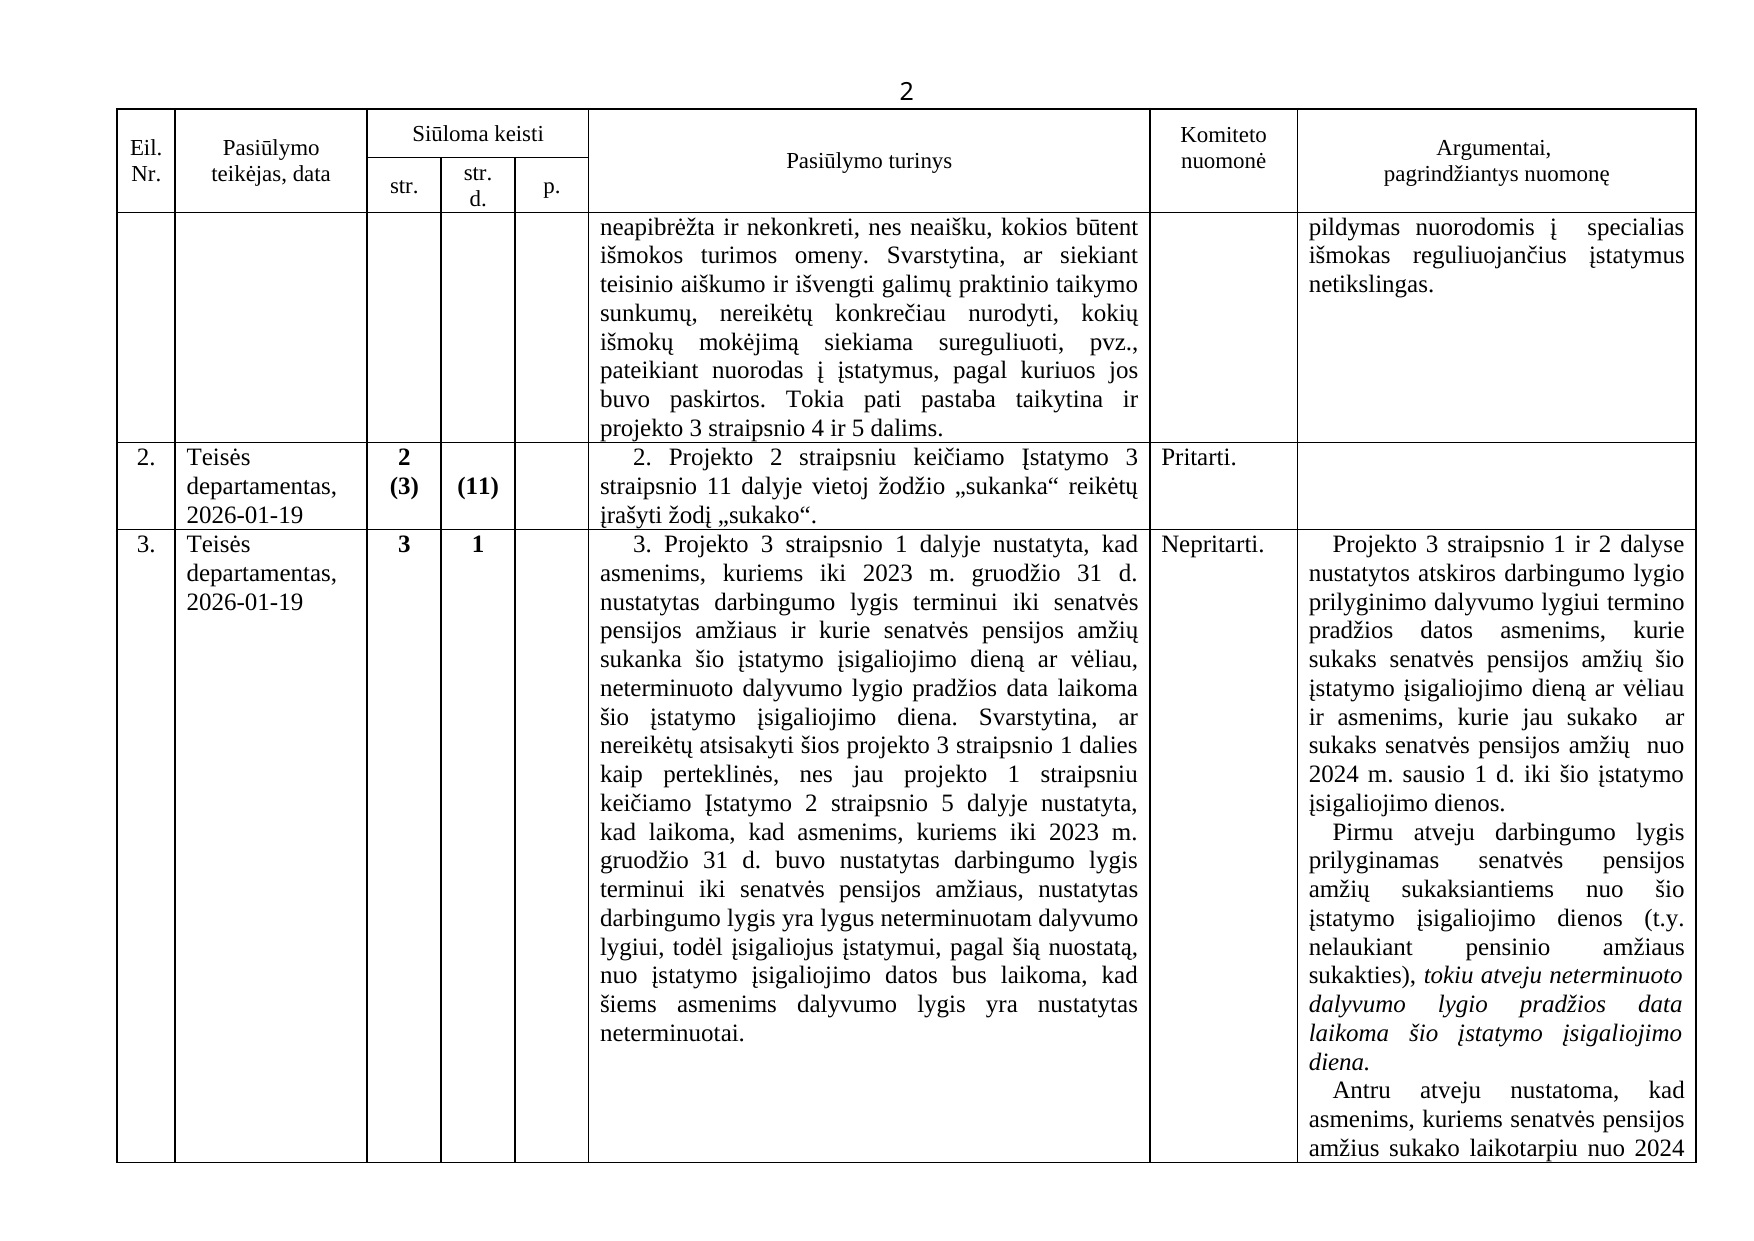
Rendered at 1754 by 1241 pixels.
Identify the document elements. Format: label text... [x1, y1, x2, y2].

table_cell str. d. [442, 158, 514, 211]
table_header Pasiūlymo teikėjas, data [176, 110, 366, 211]
table_cell Projekto 3 straipsnio 1 ir 2 dalyse nustatytos atskiros darbingumo lygio prilyginimo dalyvumo lygiui termino pradžios datos asmenims, kurie sukaks senatvės pensijos amžių šio įstatymo įsigaliojimo dieną ar vėliau ir asmenims, kurie jau sukako ar sukaks senatvės pensijos amžių nuo 2024 m. sausio 1 d. iki šio įstatymo įsigaliojimo dienos. Pirmu atveju darbingumo lygis prilyginamas senatvės pensijos amžių sukaksiantiems nuo šio įstatymo įsigaliojimo dienos (t.y. nelaukiant pensinio amžiaus sukakties), tokiu atveju neterminuoto dalyvumo lygio pradžios data laikoma šio įstatymo įsigaliojimo diena. Antru atveju nustatoma, kad asmenims, kuriems senatvės pensijos amžius sukako laikotarpiu nuo 2024 [1298, 530, 1695, 1162]
table_cell pildymas nuorodomis į specialias išmokas reguliuojančius įstatymus netikslingas. [1298, 213, 1695, 442]
table_cell [368, 213, 440, 442]
table_cell 1 [442, 530, 514, 1162]
table_cell Nepritarti. [1151, 530, 1297, 1162]
table_cell [118, 213, 174, 442]
table_cell [1298, 443, 1695, 529]
table_cell Teisės departamentas, 2026-01-19 [176, 443, 366, 529]
table_header Siūloma keisti [368, 110, 588, 157]
table_cell [516, 530, 588, 1162]
table_cell p. [516, 158, 588, 211]
table_cell (11) [442, 443, 514, 529]
table_cell Pritarti. [1151, 443, 1297, 529]
table_cell 3. [118, 530, 174, 1162]
table_cell 2. Projekto 2 straipsniu keičiamo Įstatymo 3 straipsnio 11 dalyje vietoj žodžio „sukanka“ reikėtų įrašyti žodį „sukako“. [589, 443, 1149, 529]
table_cell 2 (3) [368, 443, 440, 529]
table_cell [1151, 213, 1297, 442]
table_cell 3 [368, 530, 440, 1162]
table_cell [516, 213, 588, 442]
table_cell [442, 213, 514, 442]
table_cell [176, 213, 366, 442]
table_cell 2. [118, 443, 174, 529]
table_header Argumentai, pagrindžiantys nuomonę [1298, 110, 1695, 211]
table_cell str. [368, 158, 440, 211]
table_header Eil. Nr. [118, 110, 174, 211]
table_cell 3. Projekto 3 straipsnio 1 dalyje nustatyta, kad asmenims, kuriems iki 2023 m. gruodžio 31 d. nustatytas darbingumo lygis terminui iki senatvės pensijos amžiaus ir kurie senatvės pensijos amžių sukanka šio įstatymo įsigaliojimo dieną ar vėliau, neterminuoto dalyvumo lygio pradžios data laikoma šio įstatymo įsigaliojimo diena. Svarstytina, ar nereikėtų atsisakyti šios projekto 3 straipsnio 1 dalies kaip perteklinės, nes jau projekto 1 straipsniu keičiamo Įstatymo 2 straipsnio 5 dalyje nustatyta, kad laikoma, kad asmenims, kuriems iki 2023 m. gruodžio 31 d. buvo nustatytas darbingumo lygis terminui iki senatvės pensijos amžiaus, nustatytas darbingumo lygis yra lygus neterminuotam dalyvumo lygiui, todėl įsigaliojus įstatymui, pagal šią nuostatą, nuo įstatymo įsigaliojimo datos bus laikoma, kad šiems asmenims dalyvumo lygis yra nustatytas neterminuotai. [589, 530, 1149, 1162]
table_cell Teisės departamentas, 2026-01-19 [176, 530, 366, 1162]
table_header Komiteto nuomonė [1151, 110, 1297, 211]
table_cell neapibrėžta ir nekonkreti, nes neaišku, kokios būtent išmokos turimos omeny. Svarstytina, ar siekiant teisinio aiškumo ir išvengti galimų praktinio taikymo sunkumų, nereikėtų konkrečiau nurodyti, kokių išmokų mokėjimą siekiama sureguliuoti, pvz., pateikiant nuorodas į įstatymus, pagal kuriuos jos buvo paskirtos. Tokia pati pastaba taikytina ir projekto 3 straipsnio 4 ir 5 dalims. [589, 213, 1149, 442]
table_header Pasiūlymo turinys [589, 110, 1149, 211]
table_cell [516, 443, 588, 529]
